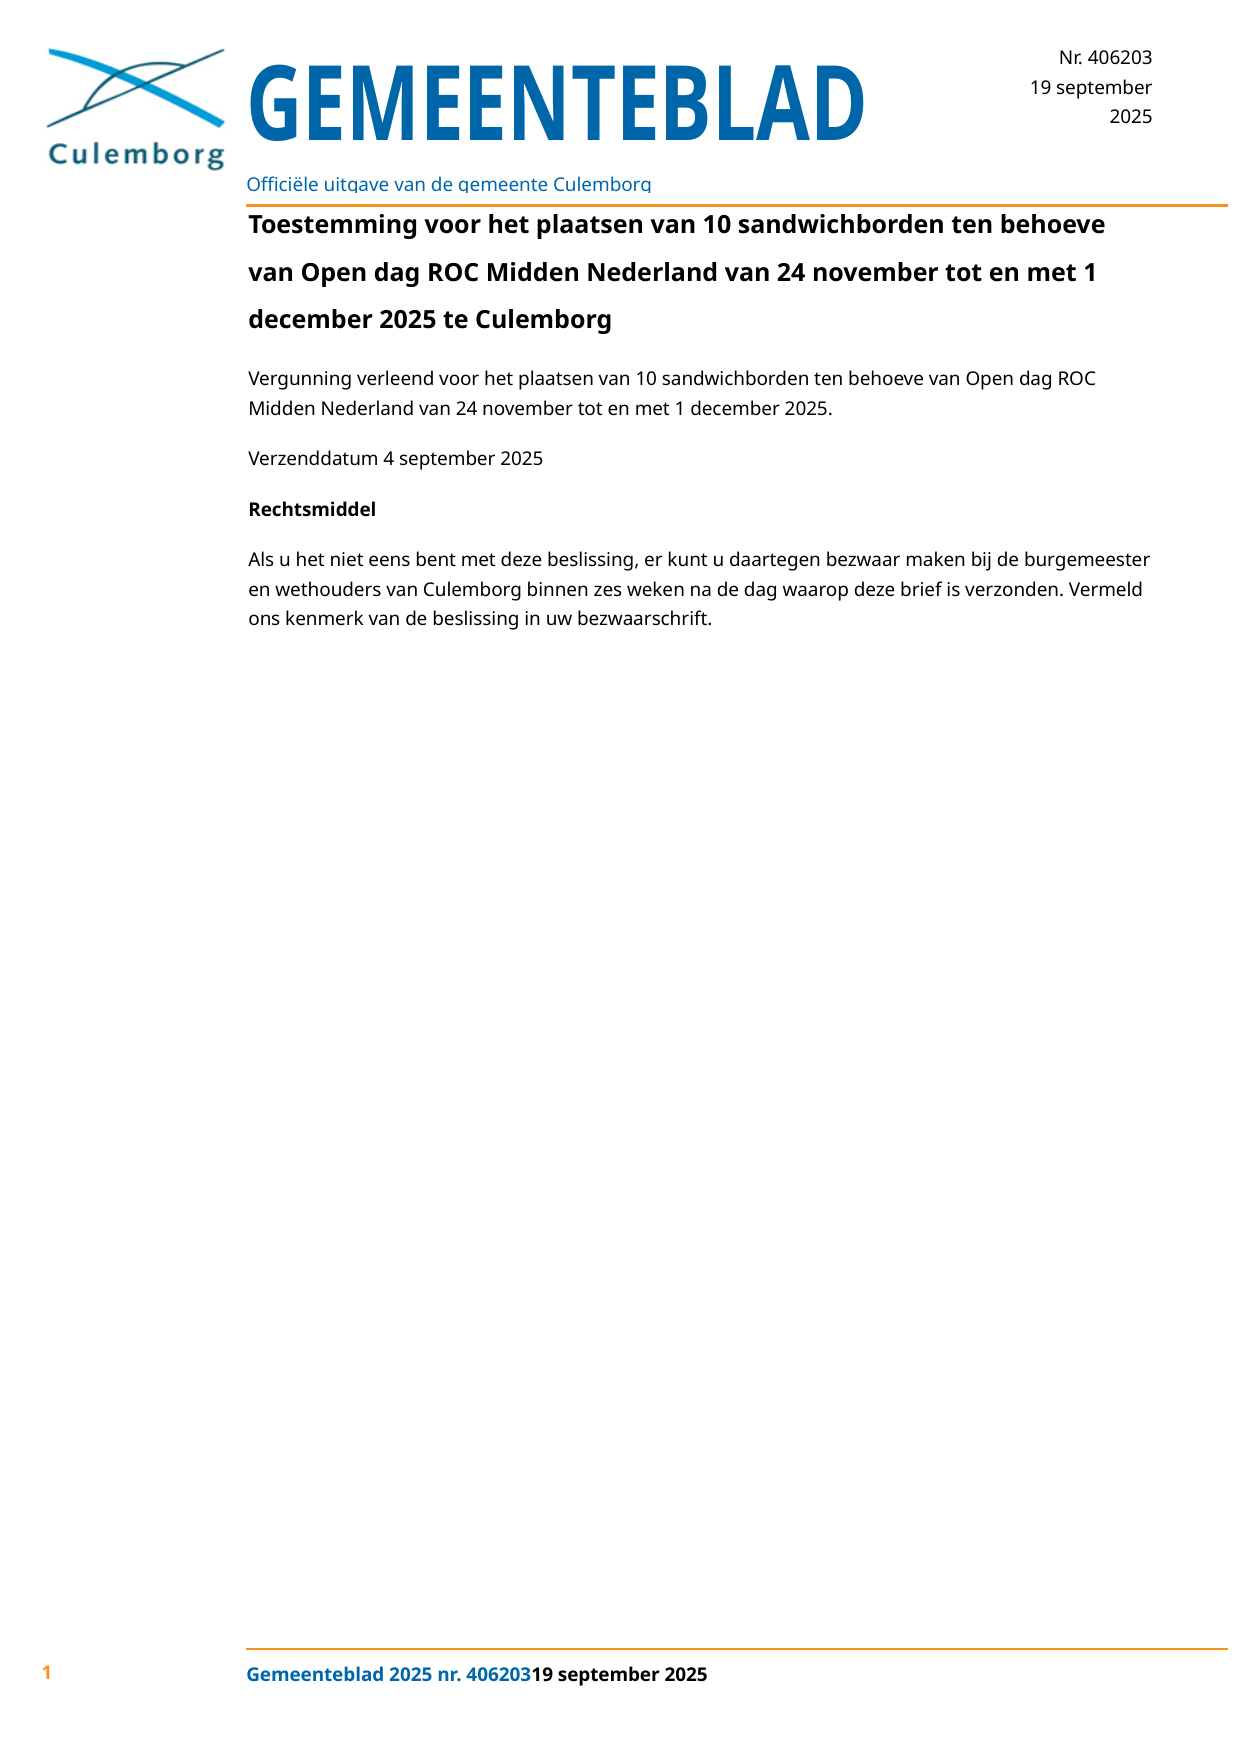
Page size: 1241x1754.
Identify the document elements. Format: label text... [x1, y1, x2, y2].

text Verzenddatum 4 september 2025 [248, 446, 1152, 471]
picture [41, 47, 231, 172]
text Rechtsmiddel [248, 496, 1152, 522]
text Als u het niet eens bent met deze beslissing, er kunt u daartegen bezwaar maken bij de burgemeester en wethouders van Culemborg binnen zes weken na de dag waarop deze brief is verzonden. Vermeld ons kenmerk van de beslissing in uw bezwaarschrift. [248, 546, 1152, 631]
text Toestemming voor het plaatsen van 10 sandwichborden ten behoeve van Open dag ROC Midden Nederland van 24 november tot en met 1 december 2025 te Culemborg [248, 207, 1152, 336]
text Vergunning verleend voor het plaatsen van 10 sandwichborden ten behoeve van Open dag ROC Midden Nederland van 24 november tot en met 1 december 2025. [248, 366, 1152, 421]
